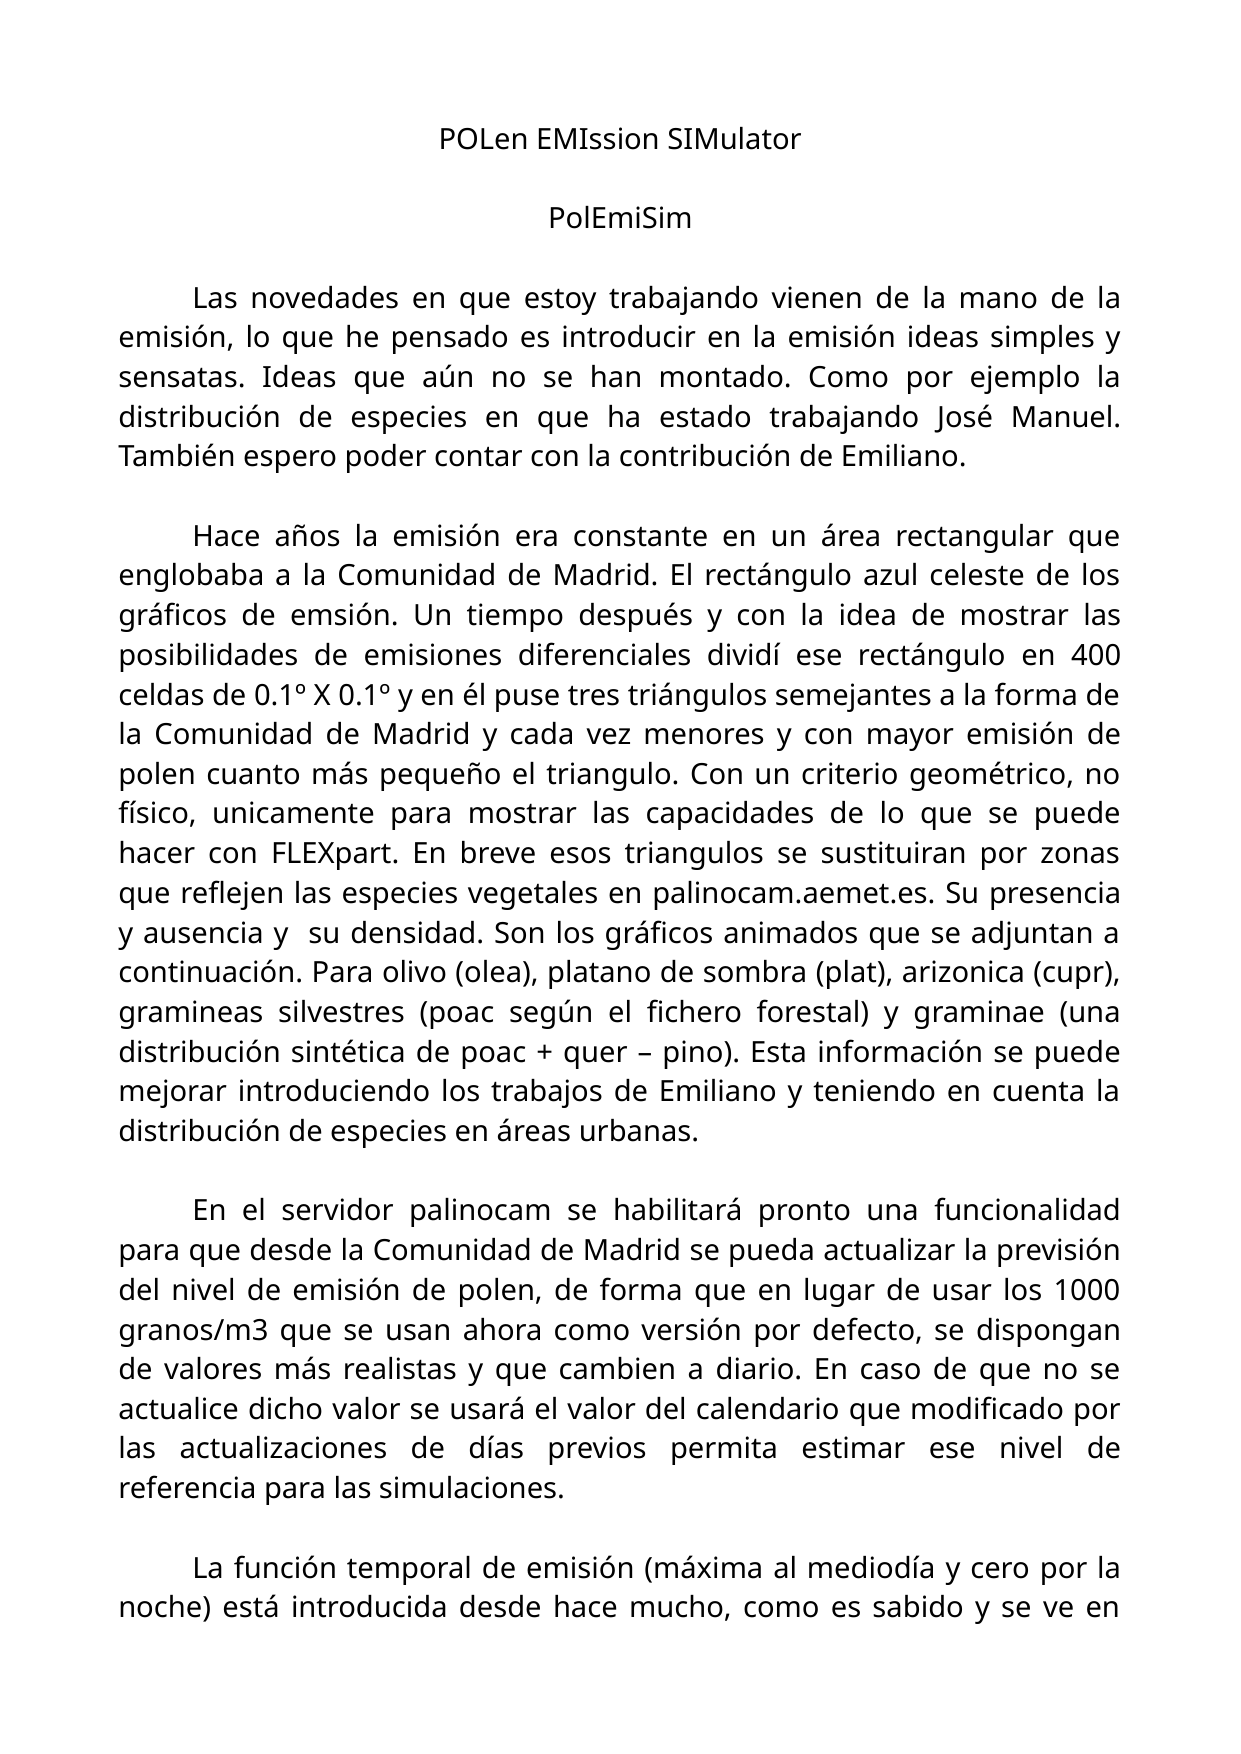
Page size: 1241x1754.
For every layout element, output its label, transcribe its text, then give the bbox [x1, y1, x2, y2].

text En el servidor palinocam se habilitará pronto una funcionalidad para que desde la Comunidad de Madrid se pueda actualizar la previsión del nivel de emisión de polen, de forma que en lugar de usar los 1000 granos/m3 que se usan ahora como versión por defecto, se dispongan de valores más realistas y que cambien a diario. En caso de que no se actualice dicho valor se usará el valor del calendario que modificado por las actualizaciones de días previos permita estimar ese nivel de referencia para las simulaciones. [118, 1190, 1122, 1507]
text PolEmiSim [118, 197, 1122, 237]
text Las novedades en que estoy trabajando vienen de la mano de la emisión, lo que he pensado es introducir en la emisión ideas simples y sensatas. Ideas que aún no se han montado. Como por ejemplo la distribución de especies en que ha estado trabajando José Manuel. También espero poder contar con la contribución de Emiliano. [118, 277, 1122, 475]
text POLen EMIssion SIMulator [118, 118, 1122, 158]
text La función temporal de emisión (máxima al mediodía y cero por la noche) está introducida desde hace mucho, como es sabido y se ve en [118, 1547, 1122, 1626]
text Hace años la emisión era constante en un área rectangular que englobaba a la Comunidad de Madrid. El rectángulo azul celeste de los gráficos de emsión. Un tiempo después y con la idea de mostrar las posibilidades de emisiones diferenciales dividí ese rectángulo en 400 celdas de 0.1º X 0.1º y en él puse tres triángulos semejantes a la forma de la Comunidad de Madrid y cada vez menores y con mayor emisión de polen cuanto más pequeño el triangulo. Con un criterio geométrico, no físico, unicamente para mostrar las capacidades de lo que se puede hacer con FLEXpart. En breve esos triangulos se sustituiran por zonas que reflejen las especies vegetales en palinocam.aemet.es. Su presencia y ausencia y su densidad. Son los gráficos animados que se adjuntan a continuación. Para olivo (olea), platano de sombra (plat), arizonica (cupr), gramineas silvestres (poac según el fichero forestal) y graminae (una distribución sintética de poac + quer – pino). Esta información se puede mejorar introduciendo los trabajos de Emiliano y teniendo en cuenta la distribución de especies en áreas urbanas. [118, 515, 1122, 1150]
